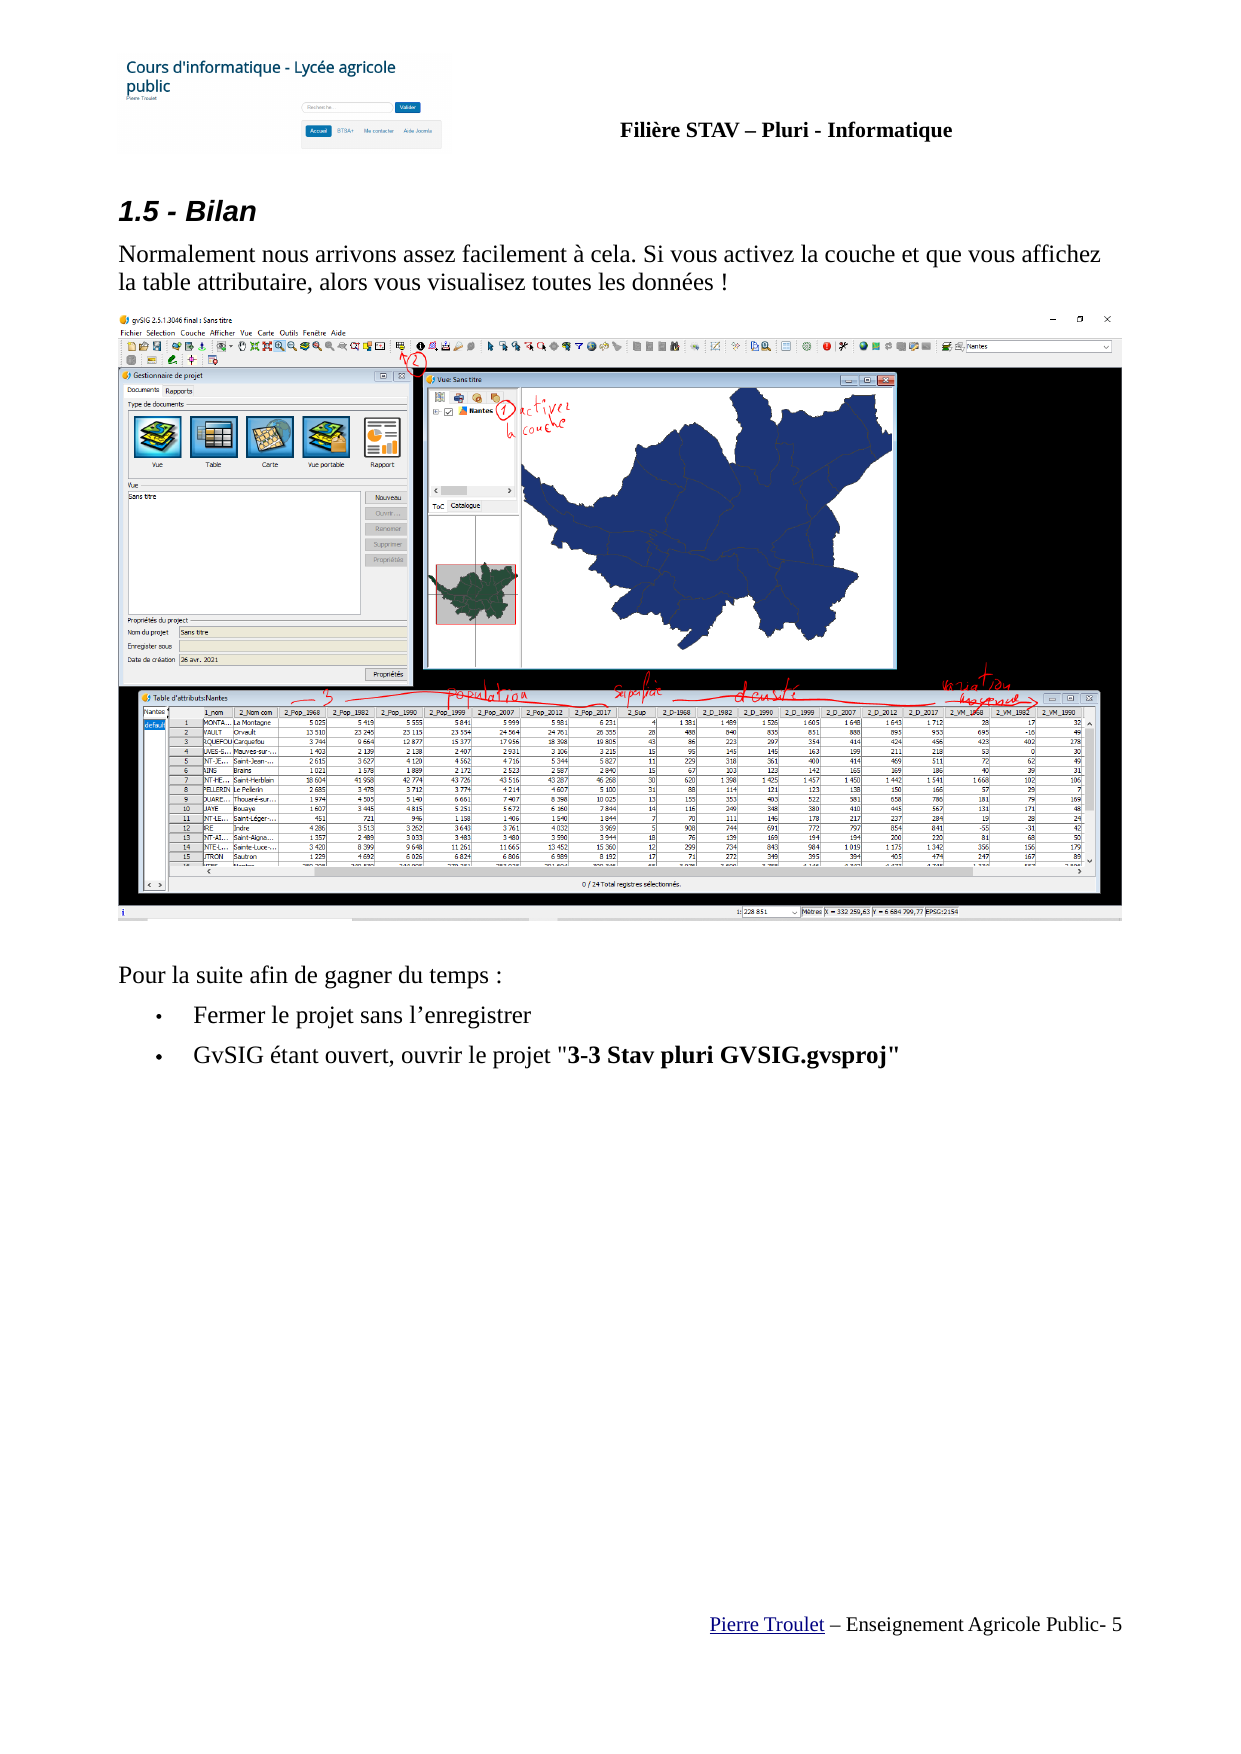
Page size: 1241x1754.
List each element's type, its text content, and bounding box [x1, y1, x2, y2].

list GvSIG étant ouvert, ouvrir le projet "3-3 Stav pluri GVSIG.gvsproj" [156, 1041, 1122, 1069]
text Pour la suite afin de gagner du temps : [118, 961, 1122, 988]
subtitle Bilan [118, 195, 1122, 228]
text Normalement nous arrivons assez facilement à cela. Si vous activez la couche et que vous affichez la table attributaire, alors vous visualisez toutes les données ! [118, 240, 1122, 296]
picture [118, 313, 1122, 921]
picture [116, 53, 453, 154]
list Fermer le projet sans l’enregistrer [156, 1001, 1122, 1029]
